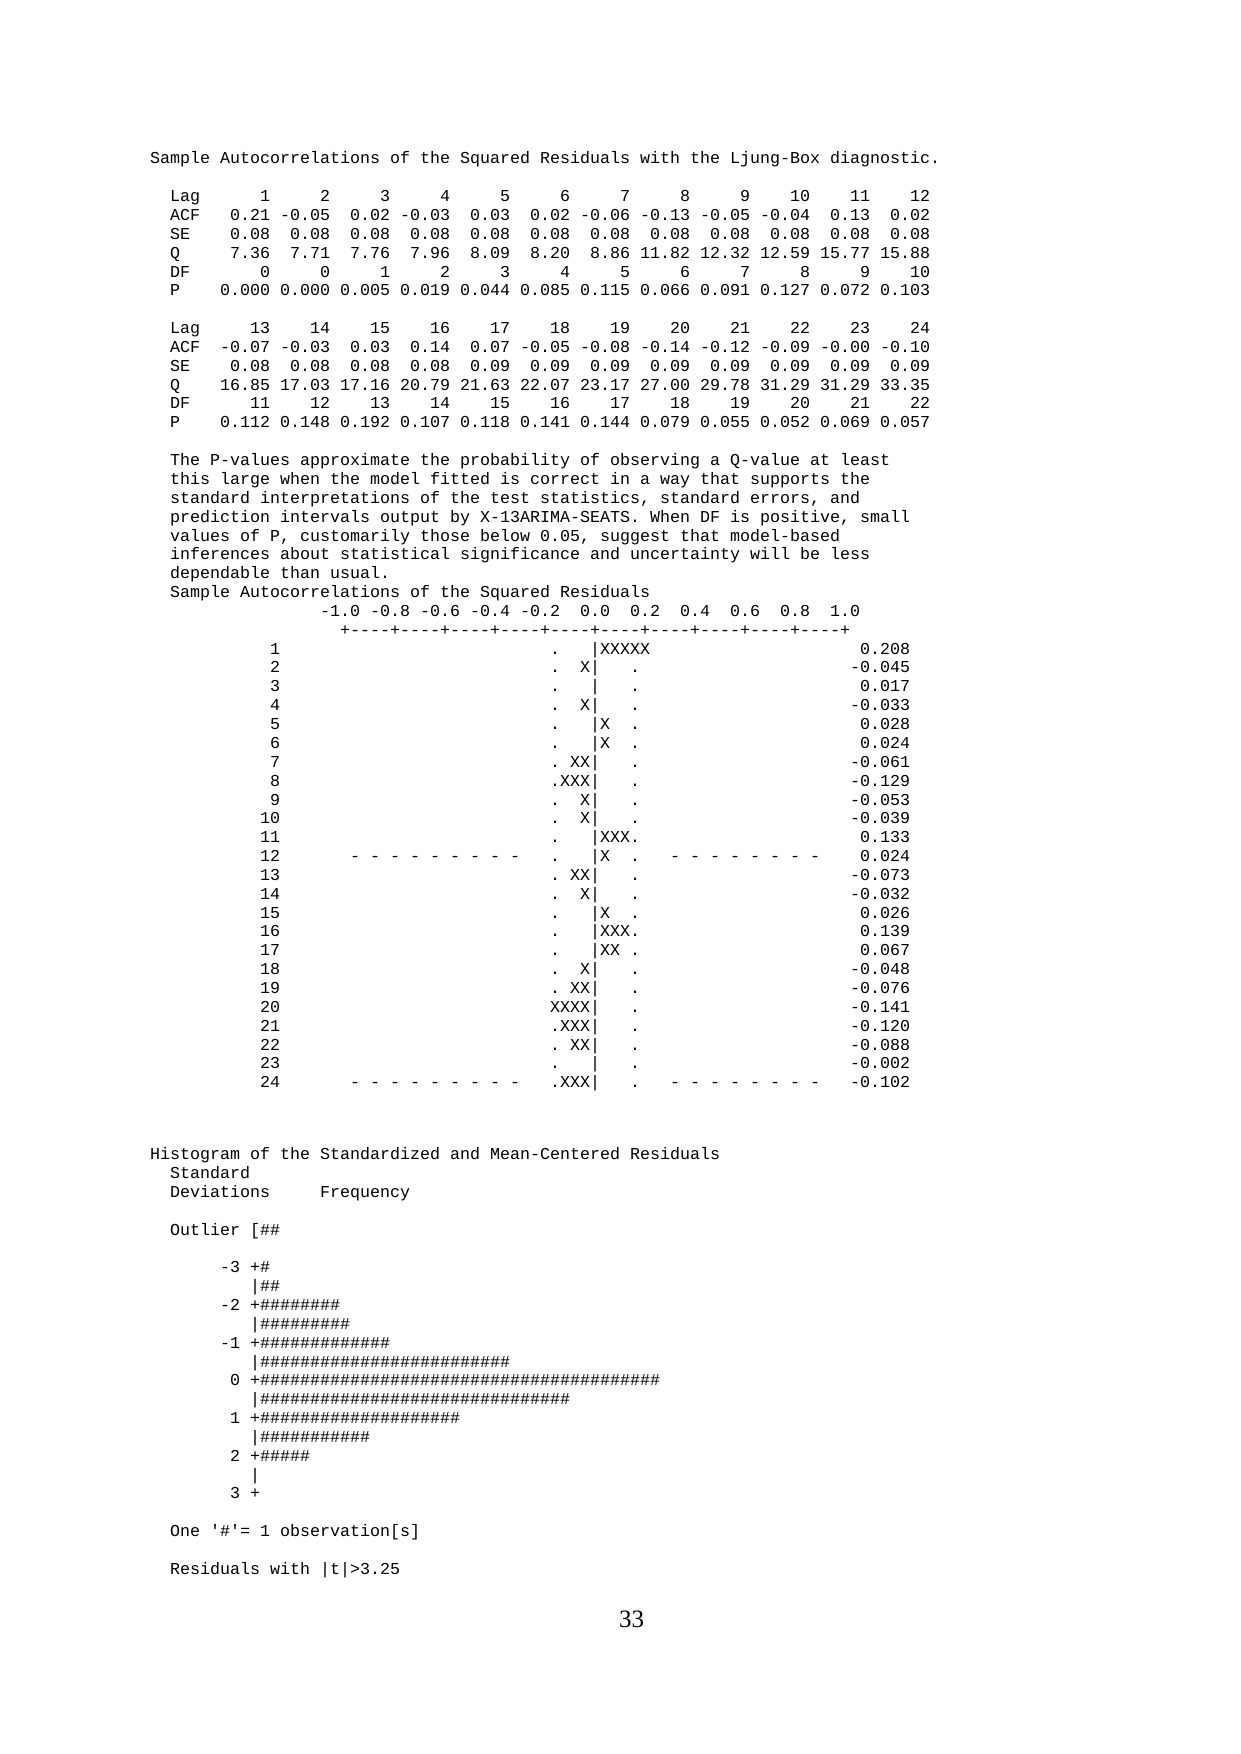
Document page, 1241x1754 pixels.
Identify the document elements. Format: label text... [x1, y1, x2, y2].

text 22 . XX| . -0.088 [150, 1036, 1090, 1055]
text Q 16.85 17.03 17.16 20.79 21.63 22.07 23.17 27.00 29.78 31.29 31.29 33.35 [150, 376, 1090, 395]
text DF 11 12 13 14 15 16 17 18 19 20 21 22 [150, 395, 1090, 414]
text 18 . X| . -0.048 [150, 961, 1090, 979]
text Histogram of the Standardized and Mean-Centered Residuals [150, 1146, 1090, 1164]
text -1 +############# [150, 1334, 1090, 1353]
text 10 . X| . -0.039 [150, 810, 1090, 829]
text |########### [150, 1428, 1090, 1447]
text 7 . XX| . -0.061 [150, 753, 1090, 772]
text |######################### [150, 1353, 1090, 1372]
text The P-values approximate the probability of observing a Q-value at least [150, 452, 1090, 471]
text One '#'= 1 observation[s] [150, 1523, 1090, 1542]
text 14 . X| . -0.032 [150, 885, 1090, 904]
text 2 . X| . -0.045 [150, 659, 1090, 678]
text Deviations Frequency [150, 1183, 1090, 1202]
text 8 .XXX| . -0.129 [150, 772, 1090, 791]
text DF 0 0 1 2 3 4 5 6 7 8 9 10 [150, 263, 1090, 282]
text 20 XXXX| . -0.141 [150, 998, 1090, 1017]
text 15 . |X . 0.026 [150, 904, 1090, 923]
text 12 - - - - - - - - - . |X . - - - - - - - - 0.024 [150, 848, 1090, 866]
text | [150, 1466, 1090, 1485]
text 1 . |XXXXX 0.208 [150, 640, 1090, 659]
text |############################### [150, 1391, 1090, 1410]
text Residuals with |t|>3.25 [150, 1561, 1090, 1579]
text standard interpretations of the test statistics, standard errors, and [150, 489, 1090, 508]
text ACF -0.07 -0.03 0.03 0.14 0.07 -0.05 -0.08 -0.14 -0.12 -0.09 -0.00 -0.10 [150, 338, 1090, 357]
text ACF 0.21 -0.05 0.02 -0.03 0.03 0.02 -0.06 -0.13 -0.05 -0.04 0.13 0.02 [150, 207, 1090, 225]
text 24 - - - - - - - - - .XXX| . - - - - - - - - -0.102 [150, 1074, 1090, 1093]
text 13 . XX| . -0.073 [150, 866, 1090, 885]
text |######### [150, 1315, 1090, 1334]
text Lag 13 14 15 16 17 18 19 20 21 22 23 24 [150, 320, 1090, 338]
text prediction intervals output by X-13ARIMA-SEATS. When DF is positive, small [150, 508, 1090, 527]
text Outlier [## [150, 1221, 1090, 1240]
text 3 . | . 0.017 [150, 678, 1090, 697]
text 16 . |XXX. 0.139 [150, 923, 1090, 942]
text 5 . |X . 0.028 [150, 716, 1090, 734]
text 2 +##### [150, 1447, 1090, 1466]
text Lag 1 2 3 4 5 6 7 8 9 10 11 12 [150, 188, 1090, 207]
text 23 . | . -0.002 [150, 1055, 1090, 1074]
text 11 . |XXX. 0.133 [150, 829, 1090, 848]
text 0 +######################################## [150, 1372, 1090, 1391]
text Q 7.36 7.71 7.76 7.96 8.09 8.20 8.86 11.82 12.32 12.59 15.77 15.88 [150, 244, 1090, 263]
text 17 . |XX . 0.067 [150, 942, 1090, 961]
text -3 +# [150, 1259, 1090, 1278]
text -1.0 -0.8 -0.6 -0.4 -0.2 0.0 0.2 0.4 0.6 0.8 1.0 [150, 602, 1090, 621]
text 4 . X| . -0.033 [150, 697, 1090, 716]
text -2 +######## [150, 1297, 1090, 1315]
text 1 +#################### [150, 1410, 1090, 1428]
text dependable than usual. [150, 565, 1090, 584]
text Sample Autocorrelations of the Squared Residuals with the Ljung-Box diagnostic. [150, 150, 1090, 169]
text SE 0.08 0.08 0.08 0.08 0.08 0.08 0.08 0.08 0.08 0.08 0.08 0.08 [150, 225, 1090, 244]
text |## [150, 1278, 1090, 1297]
text this large when the model fitted is correct in a way that supports the [150, 471, 1090, 489]
text SE 0.08 0.08 0.08 0.08 0.09 0.09 0.09 0.09 0.09 0.09 0.09 0.09 [150, 357, 1090, 376]
text 19 . XX| . -0.076 [150, 979, 1090, 998]
text P 0.000 0.000 0.005 0.019 0.044 0.085 0.115 0.066 0.091 0.127 0.072 0.103 [150, 282, 1090, 301]
text 9 . X| . -0.053 [150, 791, 1090, 810]
text values of P, customarily those below 0.05, suggest that model-based [150, 527, 1090, 546]
text 6 . |X . 0.024 [150, 734, 1090, 753]
text Sample Autocorrelations of the Squared Residuals [150, 584, 1090, 602]
text P 0.112 0.148 0.192 0.107 0.118 0.141 0.144 0.079 0.055 0.052 0.069 0.057 [150, 414, 1090, 433]
text inferences about statistical significance and uncertainty will be less [150, 546, 1090, 565]
text 3 + [150, 1485, 1090, 1504]
text 21 .XXX| . -0.120 [150, 1017, 1090, 1036]
text +----+----+----+----+----+----+----+----+----+----+ [150, 621, 1090, 640]
text Standard [150, 1164, 1090, 1183]
